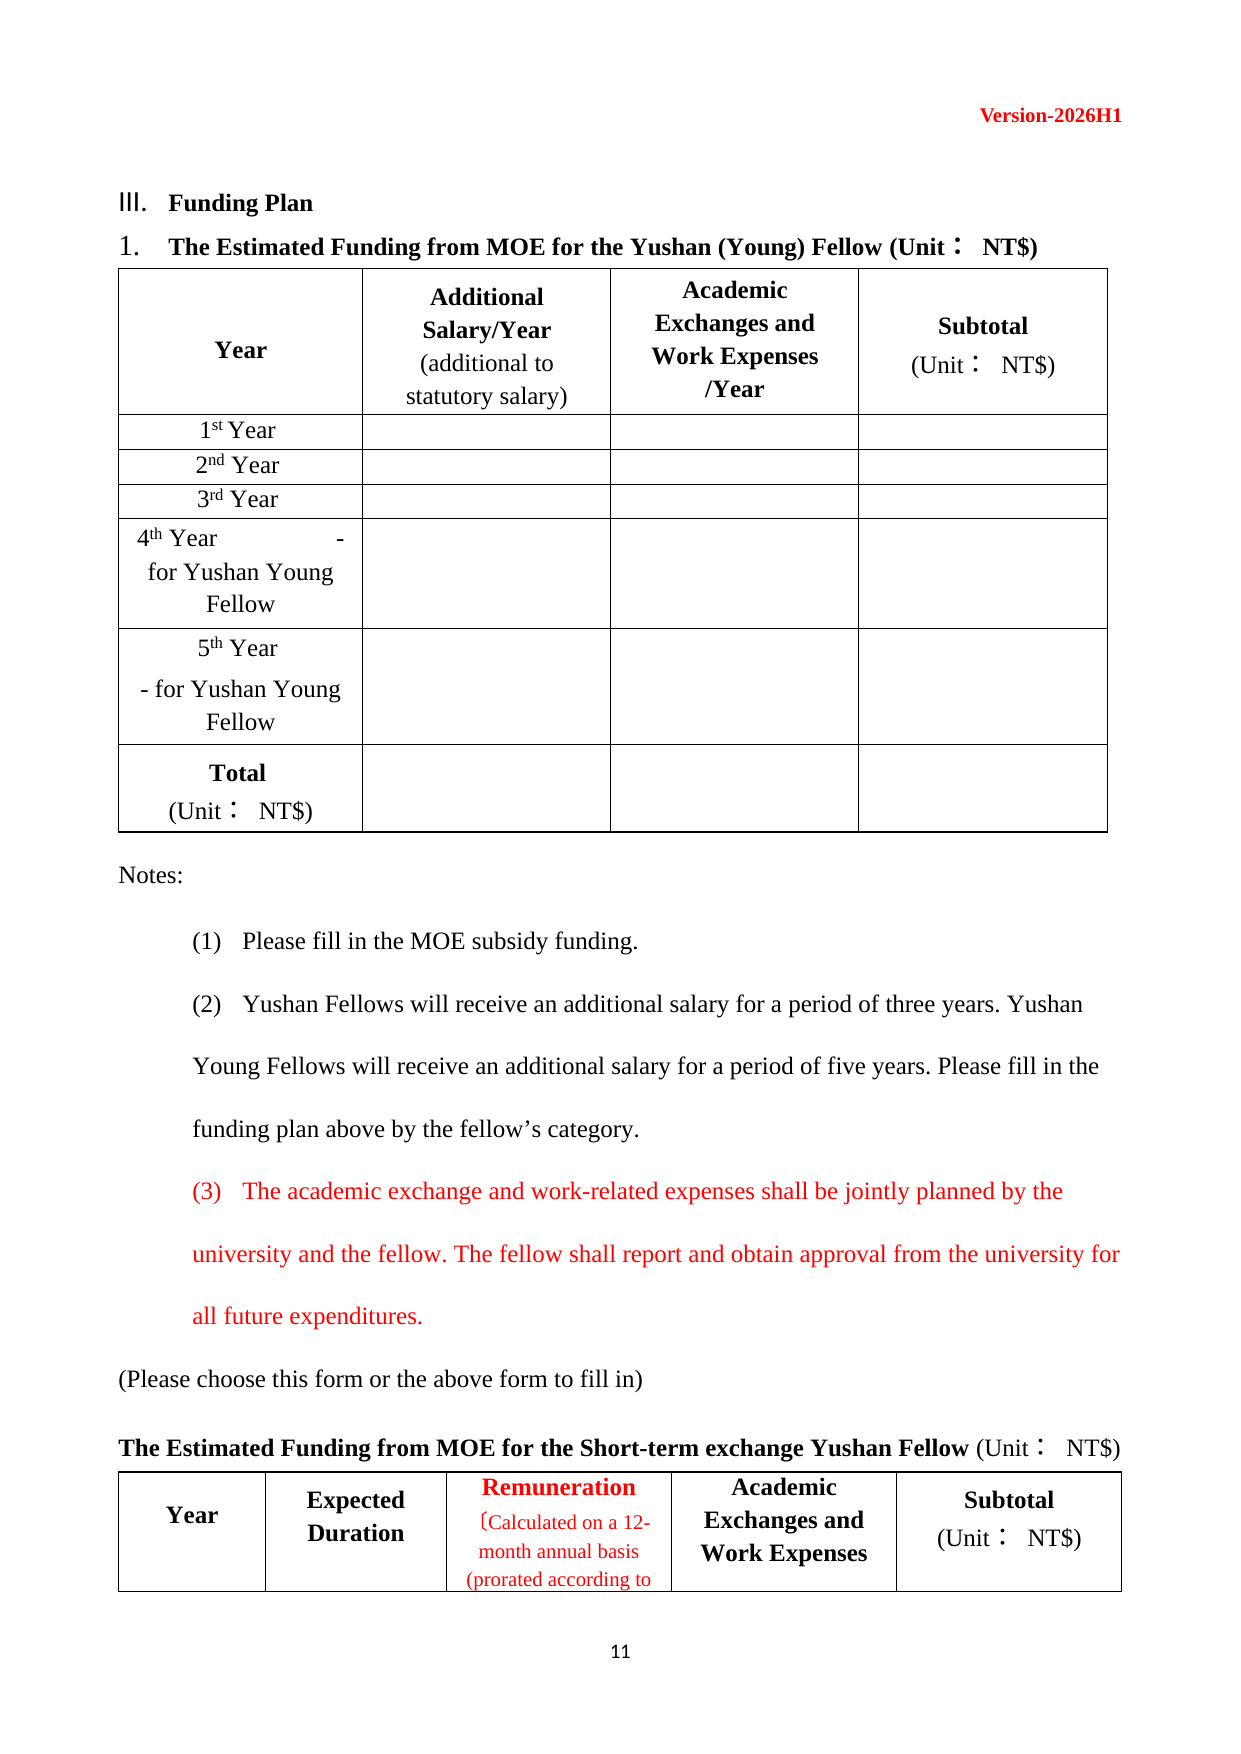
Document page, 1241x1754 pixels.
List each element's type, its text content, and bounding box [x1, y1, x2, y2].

table_cell [363, 450, 610, 483]
table_cell 5th Year - for Yushan Young Fellow [119, 629, 362, 744]
table_header Remuneration 〔Calculated on a 12-month annual basis (prorated according to [447, 1473, 671, 1591]
table_cell [611, 745, 858, 831]
table_cell [611, 485, 858, 518]
table_header Academic Exchanges and Work Expenses [672, 1473, 896, 1591]
text (Please choose this form or the above form to fill in) [118, 1337, 1122, 1399]
table_cell [363, 519, 610, 627]
table_cell [363, 415, 610, 449]
table_cell [859, 629, 1107, 744]
list The academic exchange and work-related expenses shall be jointly planned by the university and the fellow. The fellow shall report and obtain approval from the university for all future expenditures. [192, 1149, 1122, 1337]
list Please fill in the MOE subsidy funding. [192, 899, 1122, 962]
table_cell [859, 485, 1107, 518]
table_cell [611, 450, 858, 483]
table_header Subtotal (Unit： NT$) [859, 269, 1107, 414]
table_cell 2nd Year [119, 450, 362, 483]
table_cell [611, 415, 858, 449]
list Yushan Fellows will receive an additional salary for a period of three years. Yushan Young Fellows will receive an additional salary for a period of five years. Please fill in the funding plan above by the fellow’s category. [192, 962, 1122, 1149]
table_header Additional Salary/Year (additional to statutory salary) [363, 269, 610, 414]
text Notes: [118, 832, 1122, 895]
table_cell 4th Year - for Yushan Young Fellow [119, 519, 362, 627]
table_cell [859, 450, 1107, 483]
table_cell [363, 485, 610, 518]
table_cell [363, 629, 610, 744]
table_cell [611, 519, 858, 627]
table_cell [611, 629, 858, 744]
list The Estimated Funding from MOE for the Yushan (Young) Fellow (Unit： NT$) [118, 227, 1151, 263]
table_cell 1st Year [119, 415, 362, 449]
table_cell 3rd Year [119, 485, 362, 518]
table_header Year [119, 269, 362, 414]
table_cell Total (Unit： NT$) [119, 745, 362, 831]
table_cell [859, 519, 1107, 627]
list Funding Plan [118, 159, 1122, 221]
table_cell [859, 745, 1107, 831]
table_header Expected Duration [266, 1473, 446, 1591]
text The Estimated Funding from MOE for the Short-term exchange Yushan Fellow (Unit： NT$) [118, 1403, 1122, 1466]
table_header Year [119, 1473, 265, 1591]
table_header Subtotal (Unit： NT$) [897, 1473, 1121, 1591]
table_header Academic Exchanges and Work Expenses /Year [611, 269, 858, 414]
table_cell [859, 415, 1107, 449]
table_cell [363, 745, 610, 831]
